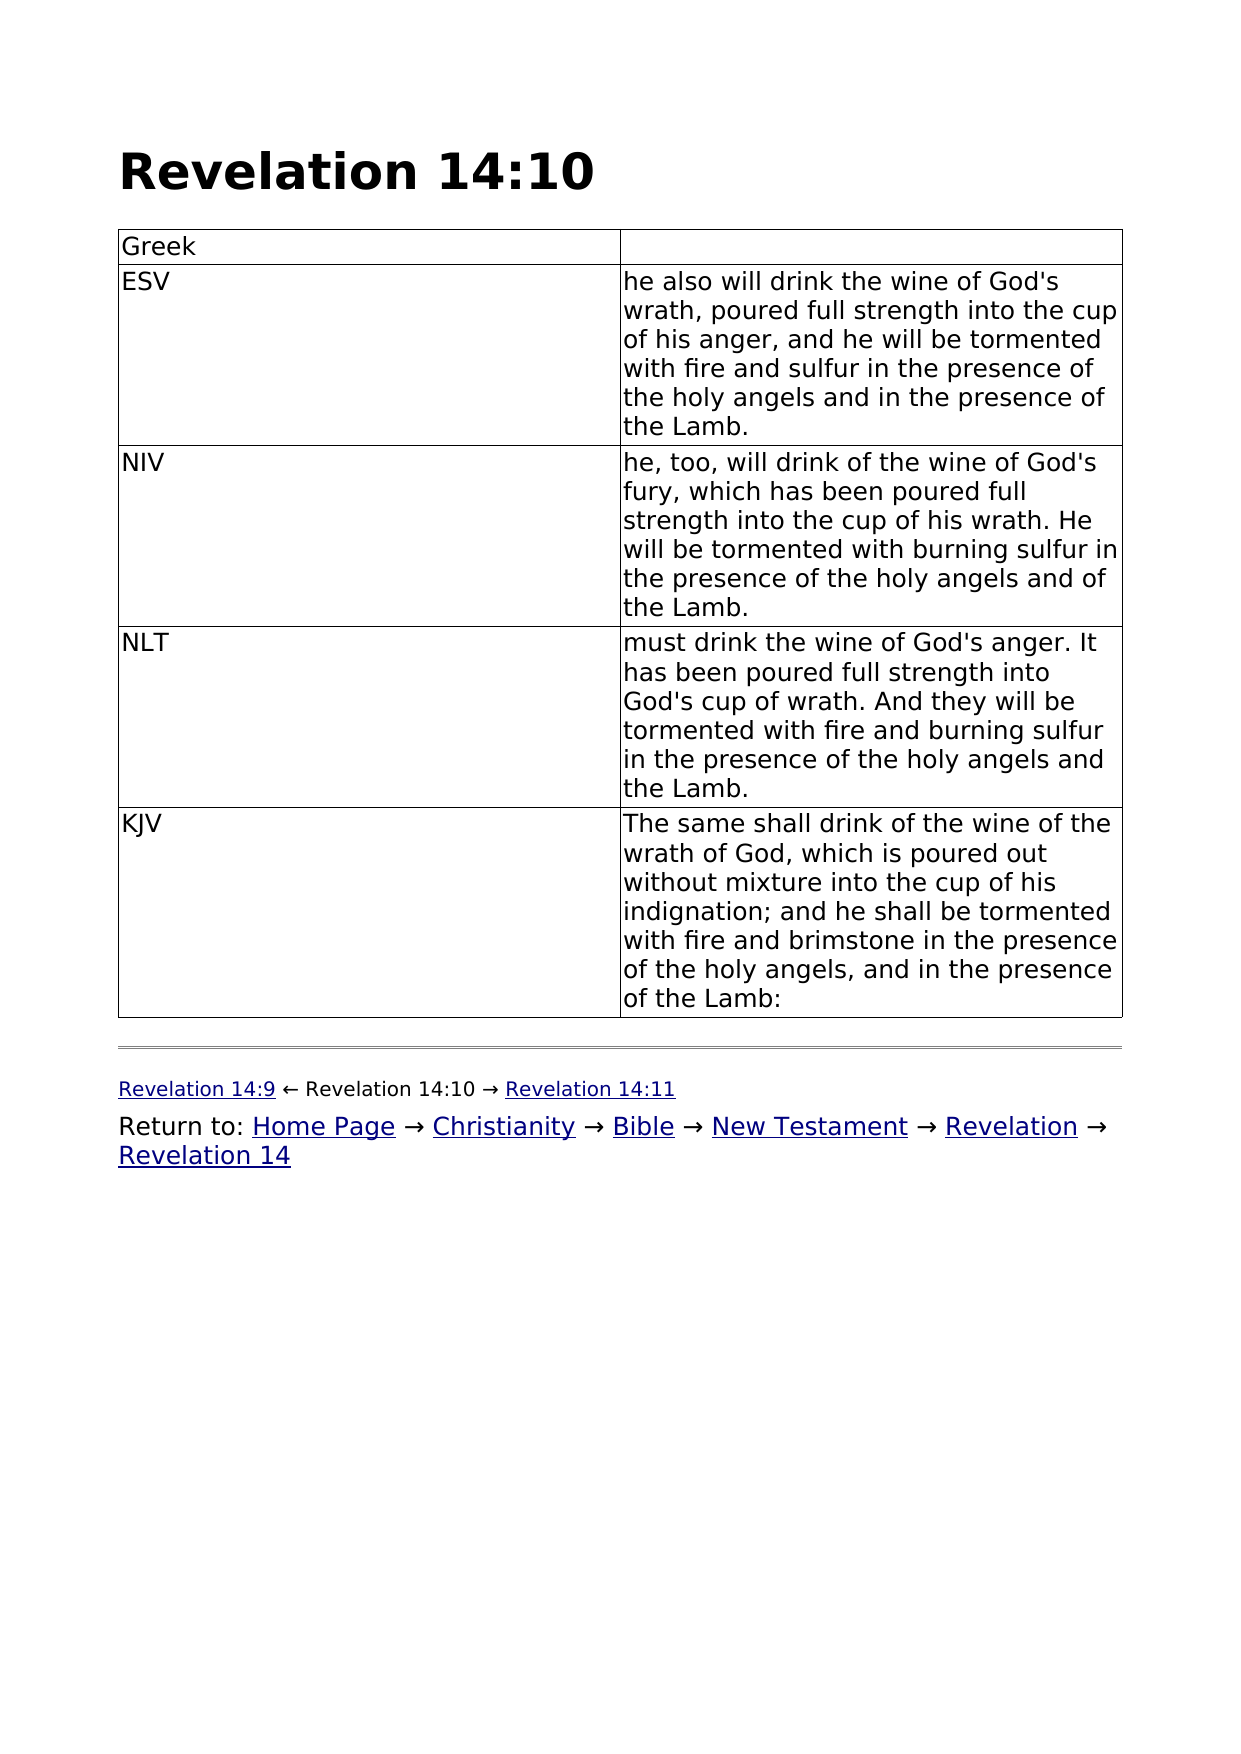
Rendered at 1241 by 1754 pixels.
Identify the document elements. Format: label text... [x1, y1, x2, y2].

text Revelation 14:9 ← Revelation 14:10 → Revelation 14:11 [118, 1078, 1122, 1112]
table_cell KJV [119, 808, 620, 1017]
table_cell The same shall drink of the wine of the wrath of God, which is poured out without mixture into the cup of his indignation; and he shall be tormented with fire and brimstone in the presence of the holy angels, and in the presence of the Lamb: [621, 808, 1122, 1017]
table_cell NIV [119, 446, 620, 626]
subtitle Revelation 14:10 [118, 143, 1122, 201]
text Return to: Home Page → Christianity → Bible → New Testament → Revelation → Revelation 14 [118, 1112, 1122, 1170]
table_cell ESV [119, 265, 620, 445]
table_cell he, too, will drink of the wine of God's fury, which has been poured full strength into the cup of his wrath. He will be tormented with burning sulfur in the presence of the holy angels and of the Lamb. [621, 446, 1122, 626]
table_header [621, 230, 1122, 264]
table_cell must drink the wine of God's anger. It has been poured full strength into God's cup of wrath. And they will be tormented with fire and burning sulfur in the presence of the holy angels and the Lamb. [621, 627, 1122, 807]
table_cell he also will drink the wine of God's wrath, poured full strength into the cup of his anger, and he will be tormented with fire and sulfur in the presence of the holy angels and in the presence of the Lamb. [621, 265, 1122, 445]
table_cell NLT [119, 627, 620, 807]
table_header Greek [119, 230, 620, 264]
